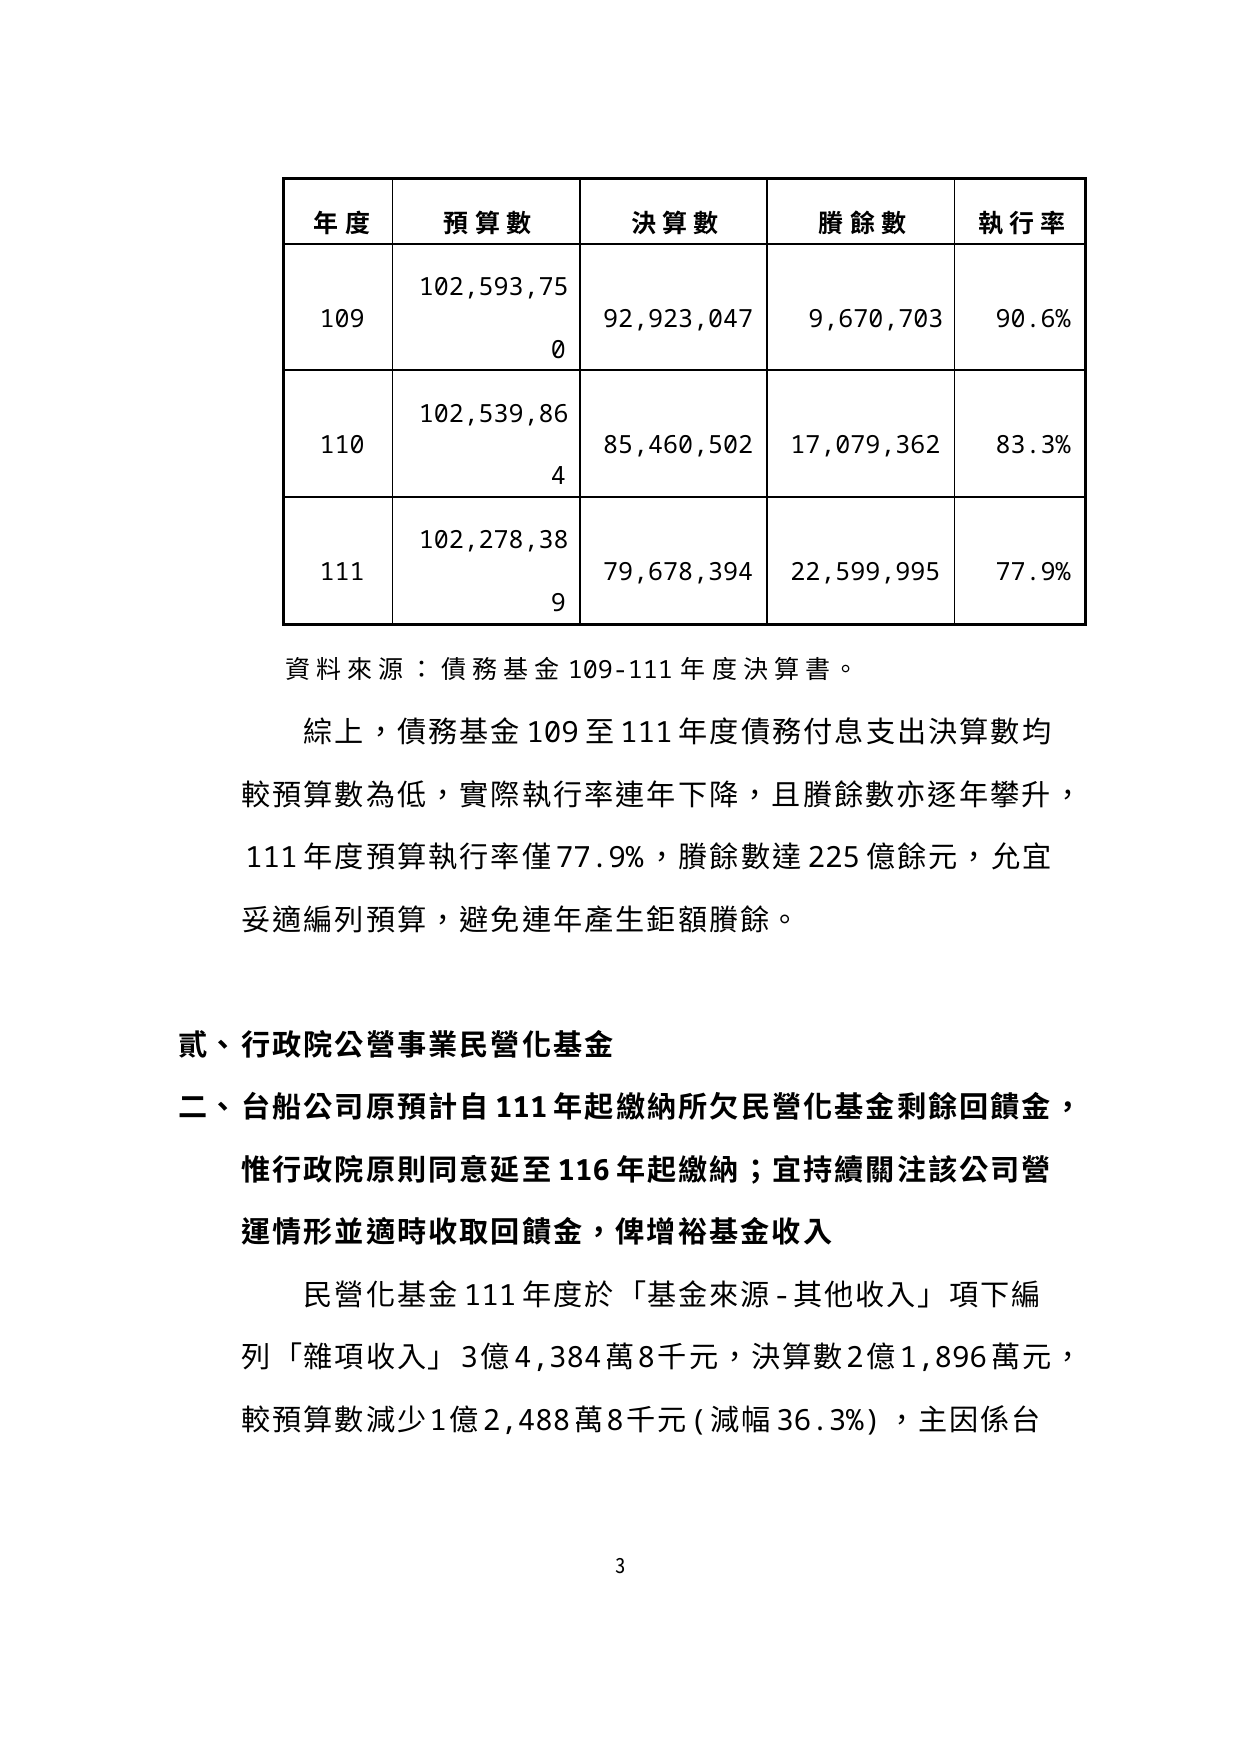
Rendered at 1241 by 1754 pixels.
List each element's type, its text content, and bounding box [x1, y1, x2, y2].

table_header 決算數 [581, 180, 766, 243]
table_cell 79,678,394 [581, 498, 766, 622]
text 貳、行政院公營事業民營化基金 [177, 1001, 1063, 1063]
table_header 執行率 [955, 180, 1084, 243]
table_cell 83.3% [955, 371, 1084, 496]
table_cell 85,460,502 [581, 371, 766, 496]
table_cell 102,278,389 [393, 498, 579, 622]
table_header 年度 [285, 180, 392, 243]
table_cell 9,670,703 [768, 245, 954, 369]
table_cell 90.6% [955, 245, 1084, 369]
table_cell 102,593,750 [393, 245, 579, 369]
table_cell 110 [285, 371, 392, 496]
table_cell 77.9% [955, 498, 1084, 622]
table_header 預算數 [393, 180, 579, 243]
table_cell 22,599,995 [768, 498, 954, 622]
table_cell 102,539,864 [393, 371, 579, 496]
table_cell 17,079,362 [768, 371, 954, 496]
table_cell 111 [285, 498, 392, 622]
text 二、台船公司原預計自111年起繳納所欠民營化基金剩餘回饋金，惟行政院原則同意延至116年起繳納；宜持續關注該公司營運情形並適時收取回饋金，俾增裕基金收入 [177, 1063, 1063, 1251]
text 民營化基金111年度於「基金來源-其他收入」項下編列「雜項收入」3億4,384萬8千元，決算數2億1,896萬元，較預算數減少1億2,488萬8千元(減幅36.3%)，主因係台船回饋金收入未如期執行所致。經查： [236, 1251, 1063, 1438]
table_header 賸餘數 [768, 180, 954, 243]
text 資料來源：債務基金109-111年度決算書。 [272, 626, 1063, 688]
table_cell 109 [285, 245, 392, 369]
table_cell 92,923,047 [581, 245, 766, 369]
text 綜上，債務基金109至111年度債務付息支出決算數均較預算數為低，實際執行率連年下降，且賸餘數亦逐年攀升，111年度預算執行率僅77.9%，賸餘數達225億餘元，允宜妥適編列預算，避免連年產生鉅額賸餘。 [236, 688, 1063, 938]
